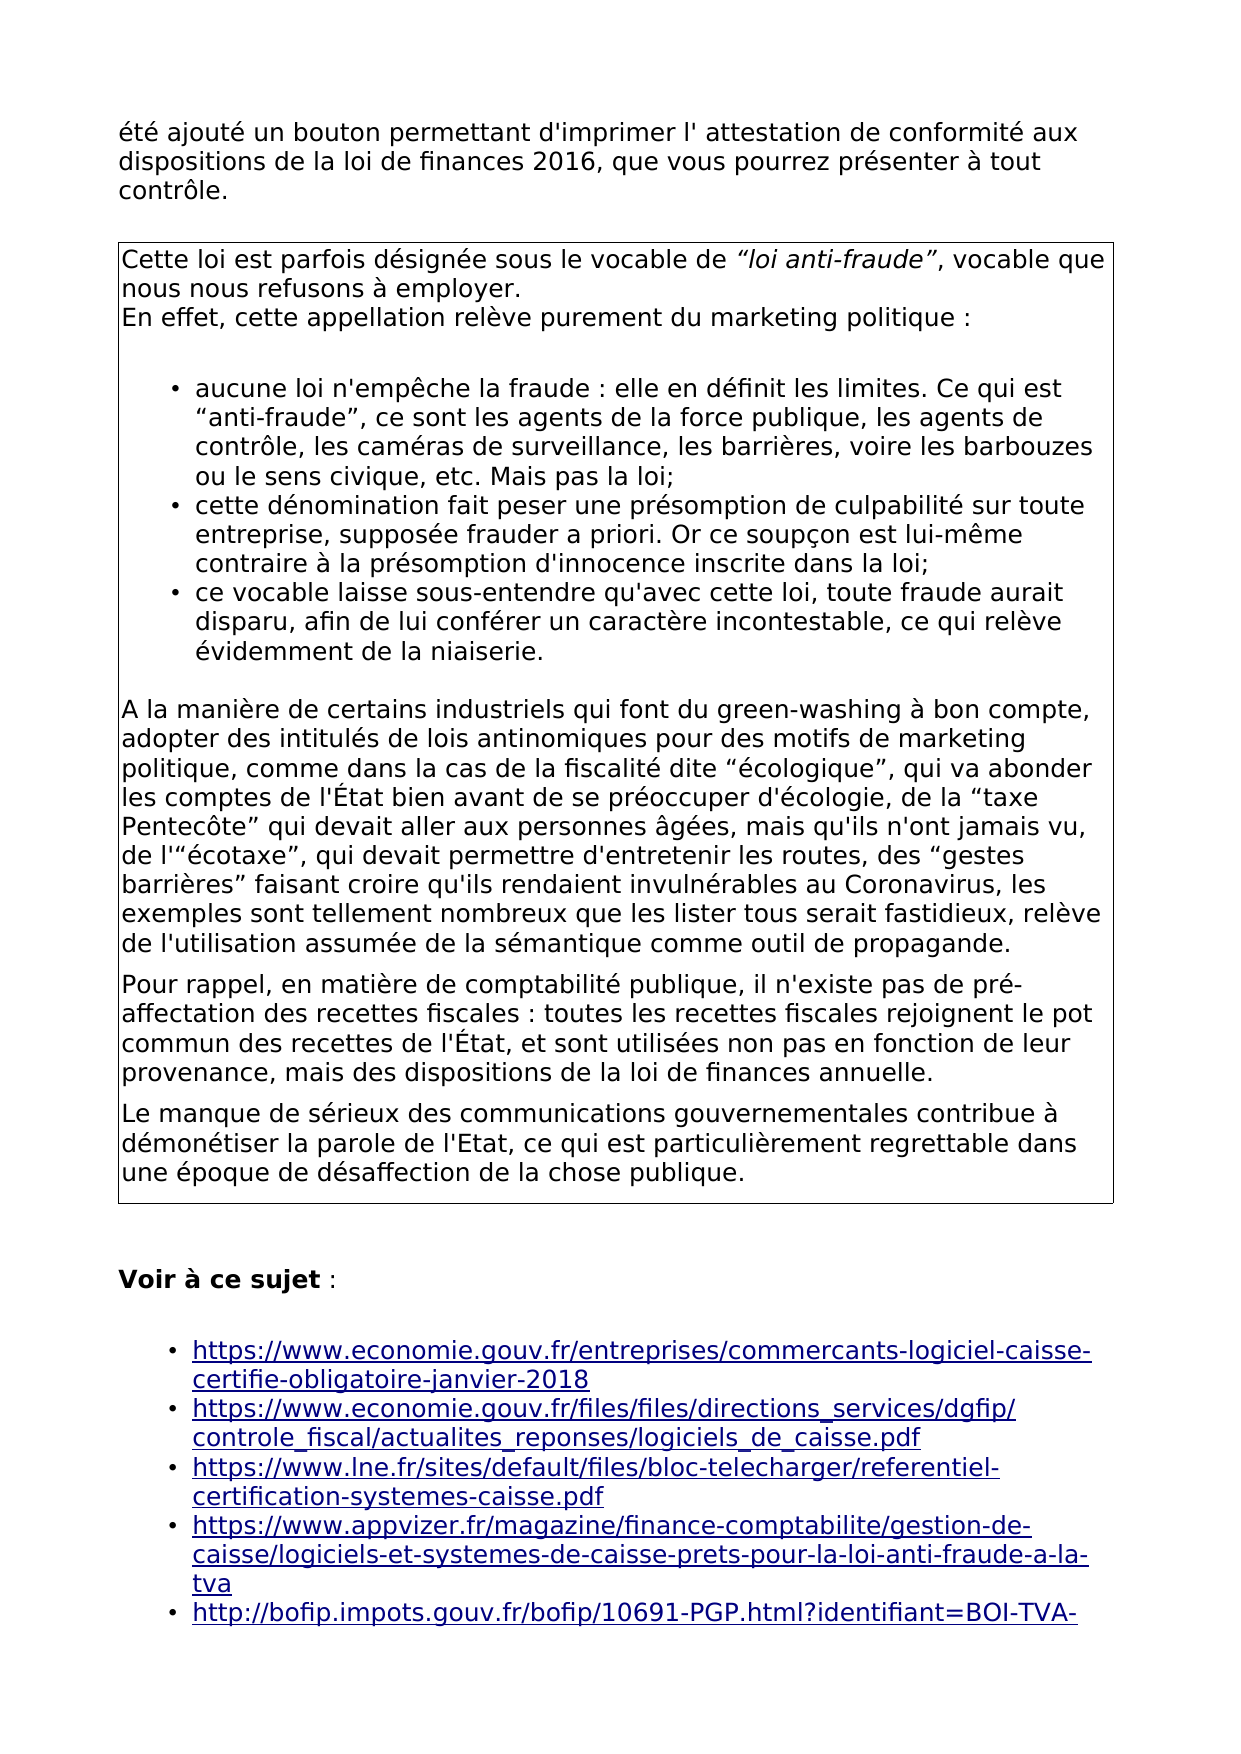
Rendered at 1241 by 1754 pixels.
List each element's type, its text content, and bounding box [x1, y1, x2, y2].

list https://www.appvizer.fr/magazine/finance-comptabilite/gestion-de-caisse/logiciels-et-systemes-de-caisse-prets-pour-la-loi-anti-fraude-a-la-tva [177, 1511, 1122, 1599]
list https://www.economie.gouv.fr/files/files/directions_services/dgfip/controle_fiscal/actualites_reponses/logiciels_de_caisse.pdf [177, 1394, 1122, 1453]
list https://www.economie.gouv.fr/entreprises/commercants-logiciel-caisse-certifie-obligatoire-janvier-2018 [177, 1336, 1122, 1394]
list http://bofip.impots.gouv.fr/bofip/10691-PGP.html?identifiant=BOI-TVA- [177, 1599, 1122, 1628]
text Voir à ce sujet : [118, 1265, 1122, 1294]
list https://www.lne.fr/sites/default/files/bloc-telecharger/referentiel-certification-systemes-caisse.pdf [177, 1453, 1122, 1511]
table_header Cette loi est parfois désignée sous le vocable de “loi anti-fraude”, vocable que nous nous refusons à employer. En effet, cette appellation relève purement du marketing politique : aucune loi n'empêche la fraude : elle en définit les limites. Ce qui est “anti-fraude”, ce sont les agents de la force publique, les agents de contrôle, les caméras de surveillance, les barrières, voire les barbouzes ou le sens civique, etc. Mais pas la loi; cette dénomination fait peser une présomption de culpabilité sur toute entreprise, supposée frauder a priori. Or ce soupçon est lui-même contraire à la présomption d'innocence inscrite dans la loi; ce vocable laisse sous-entendre qu'avec cette loi, toute fraude aurait disparu, afin de lui conférer un caractère incontestable, ce qui relève évidemment de la niaiserie. A la manière de certains industriels qui font du green-washing à bon compte, adopter des intitulés de lois antinomiques pour des motifs de marketing politique, comme dans la cas de la fiscalité dite “écologique”, qui va abonder les comptes de l'État bien avant de se préoccuper d'écologie, de la “taxe Pentecôte” qui devait aller aux personnes âgées, mais qu'ils n'ont jamais vu, de l'“écotaxe”, qui devait permettre d'entretenir les routes, des “gestes barrières” faisant croire qu'ils rendaient invulnérables au Coronavirus, les exemples sont tellement nombreux que les lister tous serait fastidieux, relève de l'utilisation assumée de la sémantique comme outil de propagande. Pour rappel, en matière de comptabilité publique, il n'existe pas de pré-affectation des recettes fiscales : toutes les recettes fiscales rejoignent le pot commun des recettes de l'État, et sont utilisées non pas en fonction de leur provenance, mais des dispositions de la loi de finances annuelle. Le manque de sérieux des communications gouvernementales contribue à démonétiser la parole de l'Etat, ce qui est particulièrement regrettable dans une époque de désaffection de la chose publique. [119, 243, 1113, 1202]
text été ajouté un bouton permettant d'imprimer l' attestation de conformité aux dispositions de la loi de finances 2016, que vous pourrez présenter à tout contrôle. [118, 118, 1122, 206]
